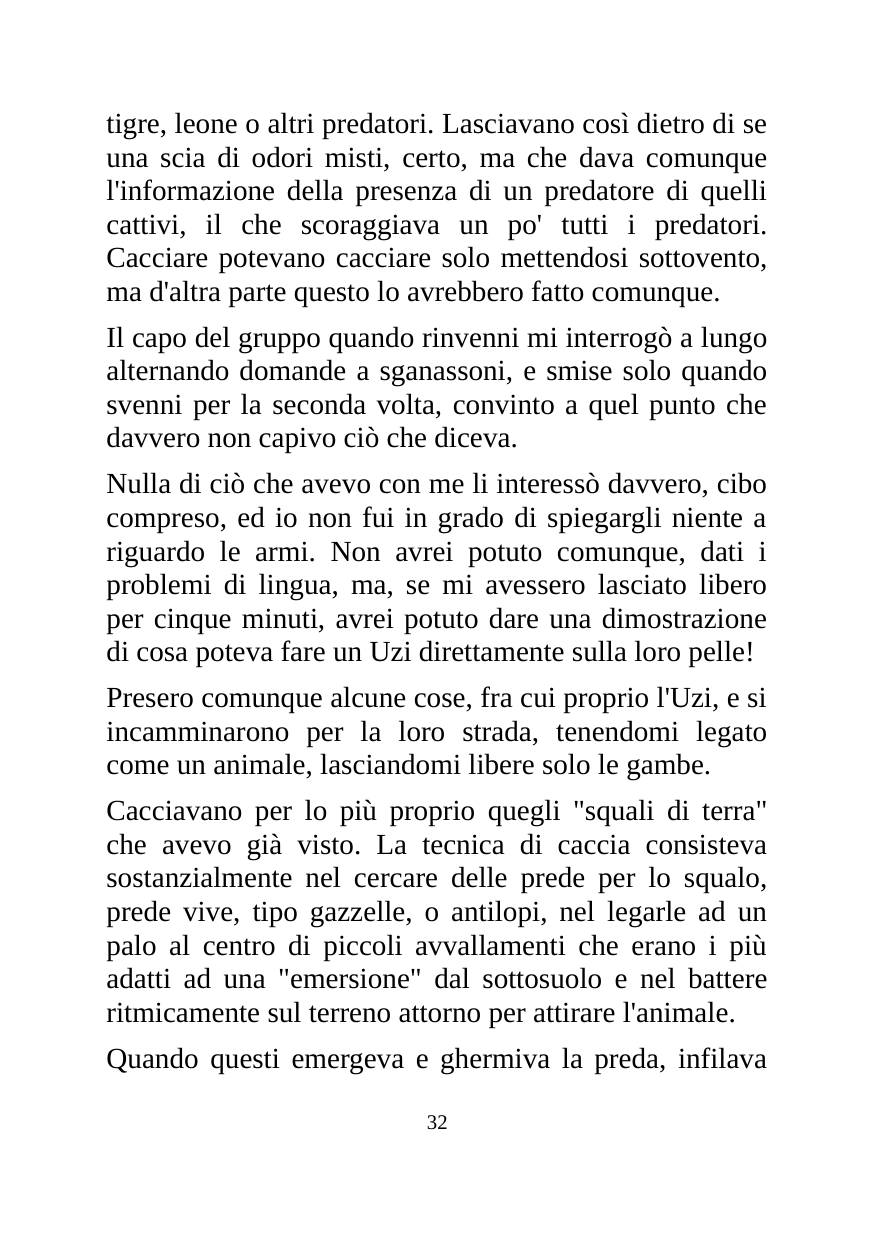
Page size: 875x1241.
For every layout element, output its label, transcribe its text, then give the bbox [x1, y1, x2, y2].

text Il capo del gruppo quando rinvenni mi interrogò a lungo alternando domande a sganassoni, e smise solo quando svenni per la seconda volta, convinto a quel punto che davvero non capivo ciò che diceva. [106, 320, 768, 454]
text Quando questi emergeva e ghermiva la preda, infilava [106, 1041, 768, 1074]
text Cacciavano per lo più proprio quegli "squali di terra" che avevo già visto. La tecnica di caccia consisteva sostanzialmente nel cercare delle prede per lo squalo, prede vive, tipo gazzelle, o antilopi, nel legarle ad un palo al centro di piccoli avvallamenti che erano i più adatti ad una "emersione" dal sottosuolo e nel battere ritmicamente sul terreno attorno per attirare l'animale. [106, 793, 768, 1028]
text Nulla di ciò che avevo con me li interessò davvero, cibo compreso, ed io non fui in grado di spiegargli niente a riguardo le armi. Non avrei potuto comunque, dati i problemi di lingua, ma, se mi avessero lasciato libero per cinque minuti, avrei potuto dare una dimostrazione di cosa poteva fare un Uzi direttamente sulla loro pelle! [106, 467, 768, 668]
text tigre, leone o altri predatori. Lasciavano così dietro di se una scia di odori misti, certo, ma che dava comunque l'informazione della presenza di un predatore di quelli cattivi, il che scoraggiava un po' tutti i predatori. Cacciare potevano cacciare solo mettendosi sottovento, ma d'altra parte questo lo avrebbero fatto comunque. [106, 106, 768, 307]
text Presero comunque alcune cose, fra cui proprio l'Uzi, e si incamminarono per la loro strada, tenendomi legato come un animale, lasciandomi libere solo le gambe. [106, 680, 768, 781]
